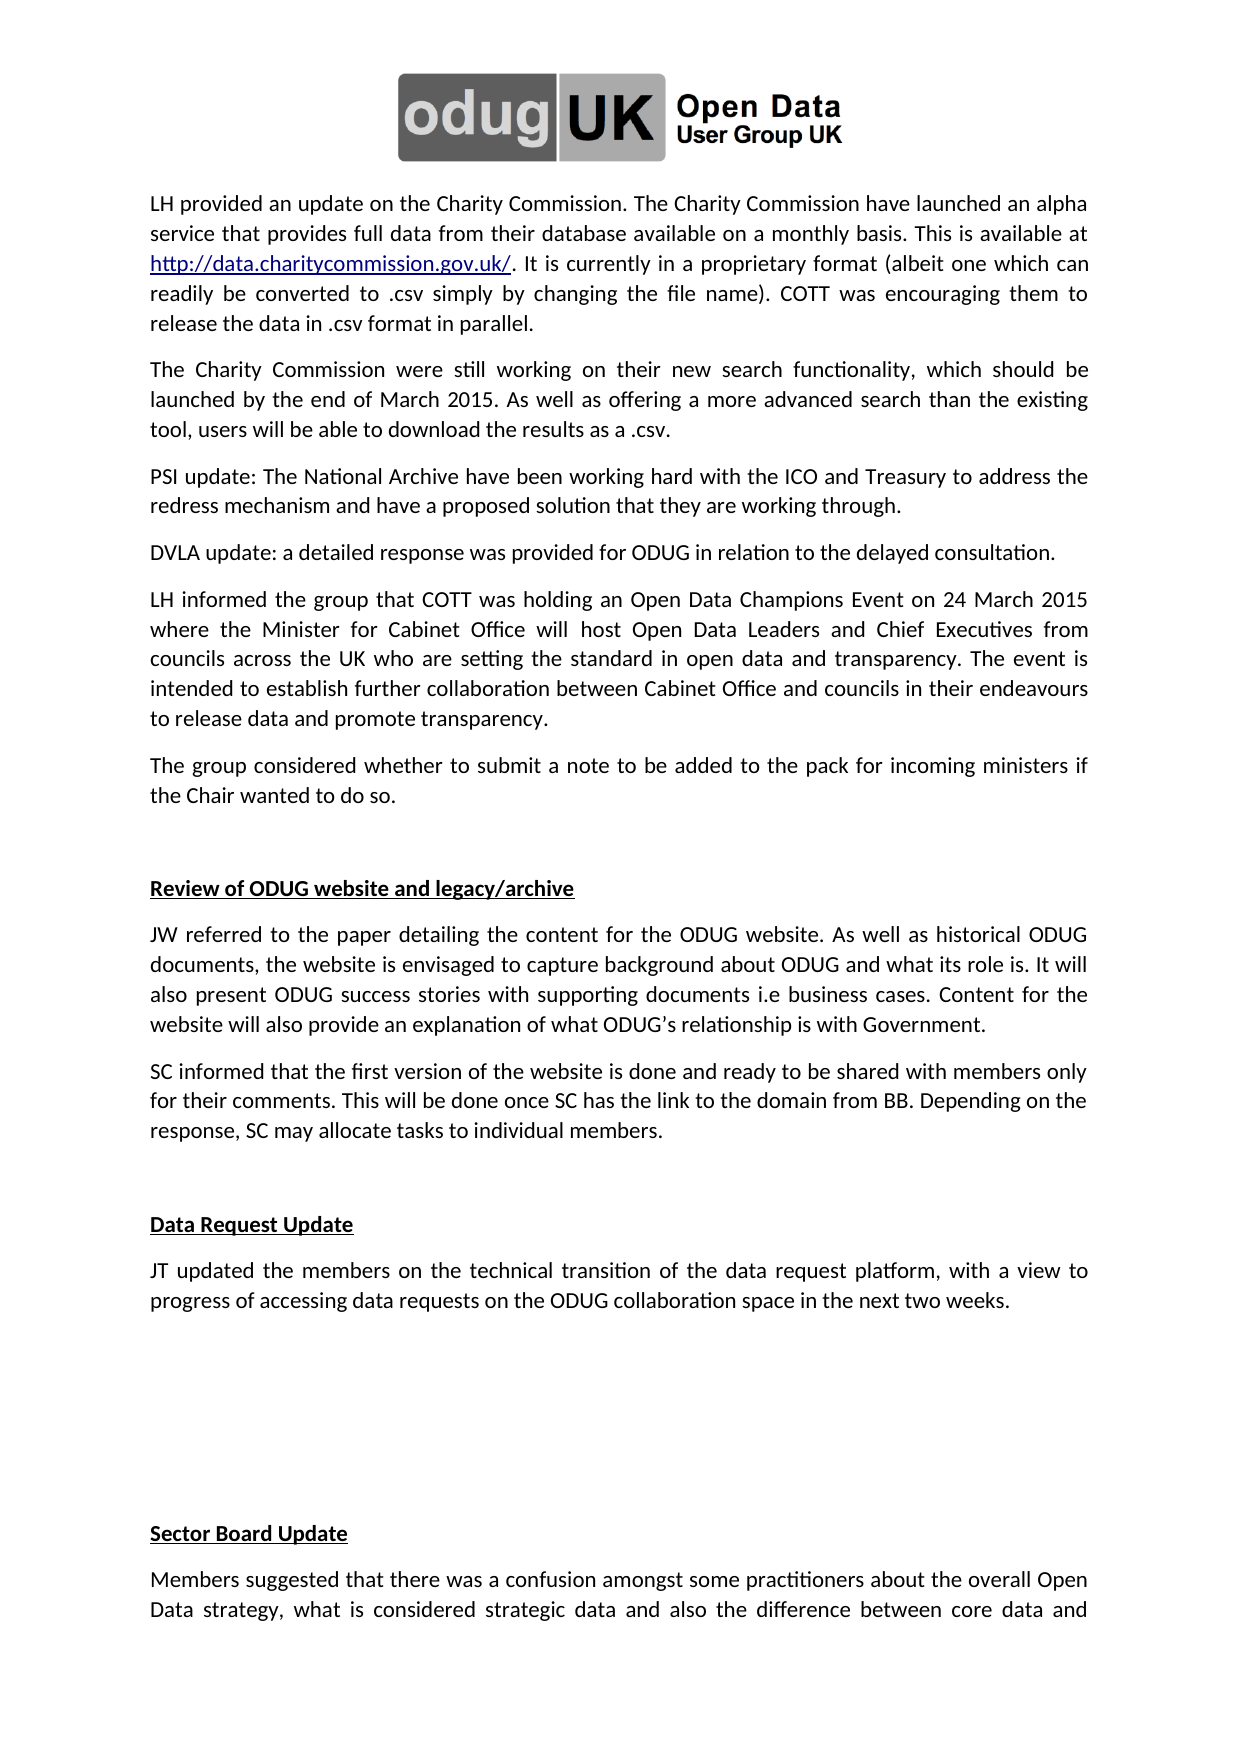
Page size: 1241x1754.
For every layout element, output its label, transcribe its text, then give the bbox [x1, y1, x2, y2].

text PSI update: The National Archive have been working hard with the ICO and Treasury to address the redress mechanism and have a proposed solution that they are working through. [150, 462, 1090, 520]
text DVLA update: a detailed response was provided for ODUG in relation to the delayed consultation. [150, 538, 1090, 566]
text The group considered whether to submit a note to be added to the pack for incoming ministers if the Chair wanted to do so. [150, 751, 1090, 809]
text Data Request Update [150, 1210, 1090, 1238]
text LH provided an update on the Charity Commission. The Charity Commission have launched an alpha service that provides full data from their database available on a monthly basis. This is available at http://data.charitycommission.gov.uk/. It is currently in a proprietary format (albeit one which can readily be converted to .csv simply by changing the file name). COTT was encouraging them to release the data in .csv format in parallel. [150, 189, 1090, 337]
text SC informed that the first version of the website is done and ready to be shared with members only for their comments. This will be done once SC has the link to the domain from BB. Depending on the response, SC may allocate tasks to individual members. [150, 1057, 1090, 1144]
text JT updated the members on the technical transition of the data request platform, with a view to progress of accessing data requests on the ODUG collaboration space in the next two weeks. [150, 1256, 1090, 1314]
text Review of ODUG website and legacy/archive [150, 874, 1090, 902]
text The Charity Commission were still working on their new search functionality, which should be launched by the end of March 2015. As well as offering a more advanced search than the existing tool, users will be able to download the results as a .csv. [150, 355, 1090, 443]
text Members suggested that there was a confusion amongst some practitioners about the overall Open Data strategy, what is considered strategic data and also the difference between core data and [150, 1566, 1090, 1623]
text JW referred to the paper detailing the content for the ODUG website. As well as historical ODUG documents, the website is envisaged to capture background about ODUG and what its role is. It will also present ODUG success stories with supporting documents i.e business cases. Content for the website will also provide an explanation of what ODUG’s relationship is with Government. [150, 921, 1090, 1038]
text Sector Board Update [150, 1519, 1090, 1547]
text LH informed the group that COTT was holding an Open Data Champions Event on 24 March 2015 where the Minister for Cabinet Office will host Open Data Leaders and Chief Executives from councils across the UK who are setting the standard in open data and transparency. The event is intended to establish further collaboration between Cabinet Office and councils in their endeavours to release data and promote transparency. [150, 585, 1090, 732]
